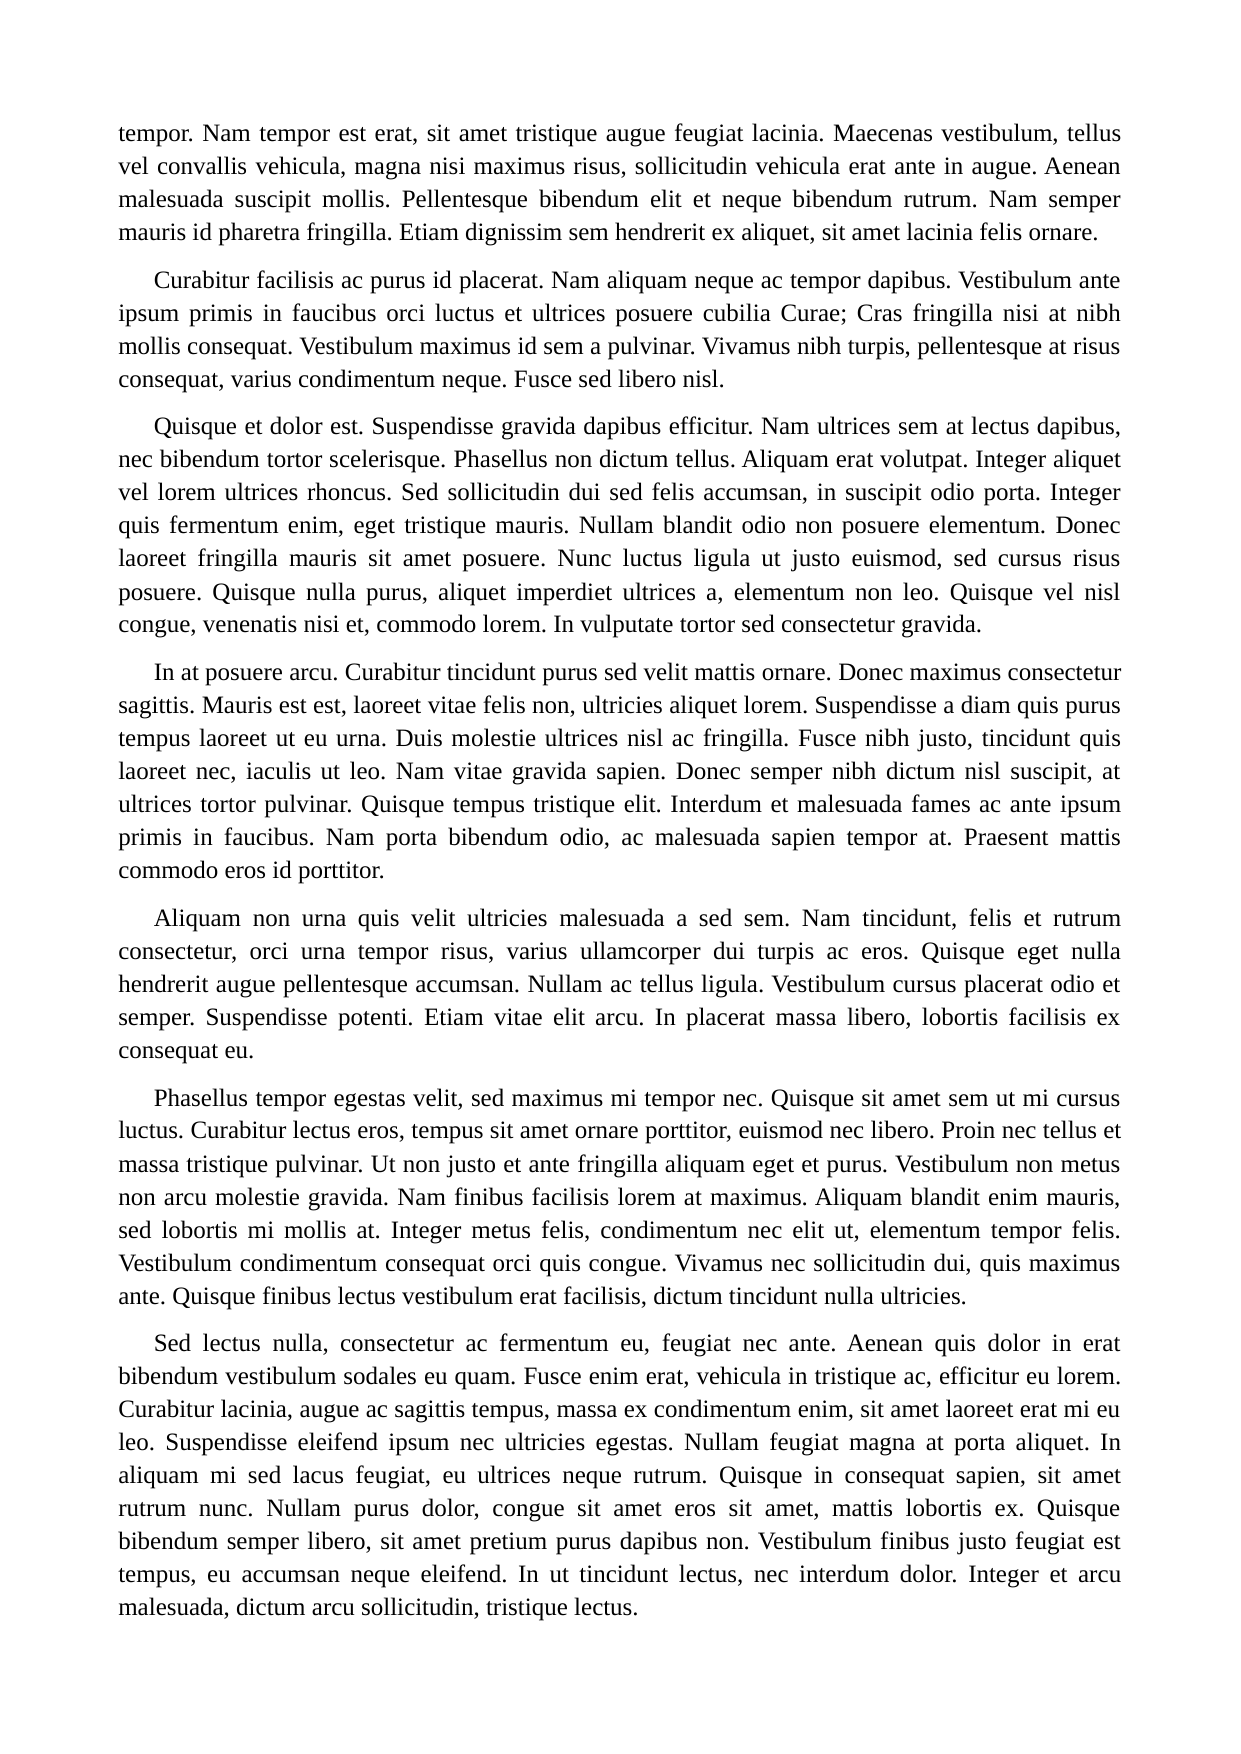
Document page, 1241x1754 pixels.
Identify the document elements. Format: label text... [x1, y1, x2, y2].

text Phasellus tempor egestas velit, sed maximus mi tempor nec. Quisque sit amet sem ut mi cursus luctus. Curabitur lectus eros, tempus sit amet ornare porttitor, euismod nec libero. Proin nec tellus et massa tristique pulvinar. Ut non justo et ante fringilla aliquam eget et purus. Vestibulum non metus non arcu molestie gravida. Nam finibus facilisis lorem at maximus. Aliquam blandit enim mauris, sed lobortis mi mollis at. Integer metus felis, condimentum nec elit ut, elementum tempor felis. Vestibulum condimentum consequat orci quis congue. Vivamus nec sollicitudin dui, quis maximus ante. Quisque finibus lectus vestibulum erat facilisis, dictum tincidunt nulla ultricies. [118, 1083, 1122, 1309]
text Curabitur facilisis ac purus id placerat. Nam aliquam neque ac tempor dapibus. Vestibulum ante ipsum primis in faucibus orci luctus et ultrices posuere cubilia Curae; Cras fringilla nisi at nibh mollis consequat. Vestibulum maximus id sem a pulvinar. Vivamus nibh turpis, pellentesque at risus consequat, varius condimentum neque. Fusce sed libero nisl. [118, 265, 1122, 393]
text Aliquam non urna quis velit ultricies malesuada a sed sem. Nam tincidunt, felis et rutrum consectetur, orci urna tempor risus, varius ullamcorper dui turpis ac eros. Quisque eget nulla hendrerit augue pellentesque accumsan. Nullam ac tellus ligula. Vestibulum cursus placerat odio et semper. Suspendisse potenti. Etiam vitae elit arcu. In placerat massa libero, lobortis facilisis ex consequat eu. [118, 903, 1122, 1064]
text Quisque et dolor est. Suspendisse gravida dapibus efficitur. Nam ultrices sem at lectus dapibus, nec bibendum tortor scelerisque. Phasellus non dictum tellus. Aliquam erat volutpat. Integer aliquet vel lorem ultrices rhoncus. Sed sollicitudin dui sed felis accumsan, in suscipit odio porta. Integer quis fermentum enim, eget tristique mauris. Nullam blandit odio non posuere elementum. Donec laoreet fringilla mauris sit amet posuere. Nunc luctus ligula ut justo euismod, sed cursus risus posuere. Quisque nulla purus, aliquet imperdiet ultrices a, elementum non leo. Quisque vel nisl congue, venenatis nisi et, commodo lorem. In vulputate tortor sed consectetur gravida. [118, 411, 1122, 638]
text In at posuere arcu. Curabitur tincidunt purus sed velit mattis ornare. Donec maximus consectetur sagittis. Mauris est est, laoreet vitae felis non, ultricies aliquet lorem. Suspendisse a diam quis purus tempus laoreet ut eu urna. Duis molestie ultrices nisl ac fringilla. Fusce nibh justo, tincidunt quis laoreet nec, iaculis ut leo. Nam vitae gravida sapien. Donec semper nibh dictum nisl suscipit, at ultrices tortor pulvinar. Quisque tempus tristique elit. Interdum et malesuada fames ac ante ipsum primis in faucibus. Nam porta bibendum odio, ac malesuada sapien tempor at. Praesent mattis commodo eros id porttitor. [118, 657, 1122, 884]
text tempor. Nam tempor est erat, sit amet tristique augue feugiat lacinia. Maecenas vestibulum, tellus vel convallis vehicula, magna nisi maximus risus, sollicitudin vehicula erat ante in augue. Aenean malesuada suscipit mollis. Pellentesque bibendum elit et neque bibendum rutrum. Nam semper mauris id pharetra fringilla. Etiam dignissim sem hendrerit ex aliquet, sit amet lacinia felis ornare. [118, 118, 1122, 246]
text Sed lectus nulla, consectetur ac fermentum eu, feugiat nec ante. Aenean quis dolor in erat bibendum vestibulum sodales eu quam. Fusce enim erat, vehicula in tristique ac, efficitur eu lorem. Curabitur lacinia, augue ac sagittis tempus, massa ex condimentum enim, sit amet laoreet erat mi eu leo. Suspendisse eleifend ipsum nec ultricies egestas. Nullam feugiat magna at porta aliquet. In aliquam mi sed lacus feugiat, eu ultrices neque rutrum. Quisque in consequat sapien, sit amet rutrum nunc. Nullam purus dolor, congue sit amet eros sit amet, mattis lobortis ex. Quisque bibendum semper libero, sit amet pretium purus dapibus non. Vestibulum finibus justo feugiat est tempus, eu accumsan neque eleifend. In ut tincidunt lectus, nec interdum dolor. Integer et arcu malesuada, dictum arcu sollicitudin, tristique lectus. [118, 1328, 1122, 1621]
